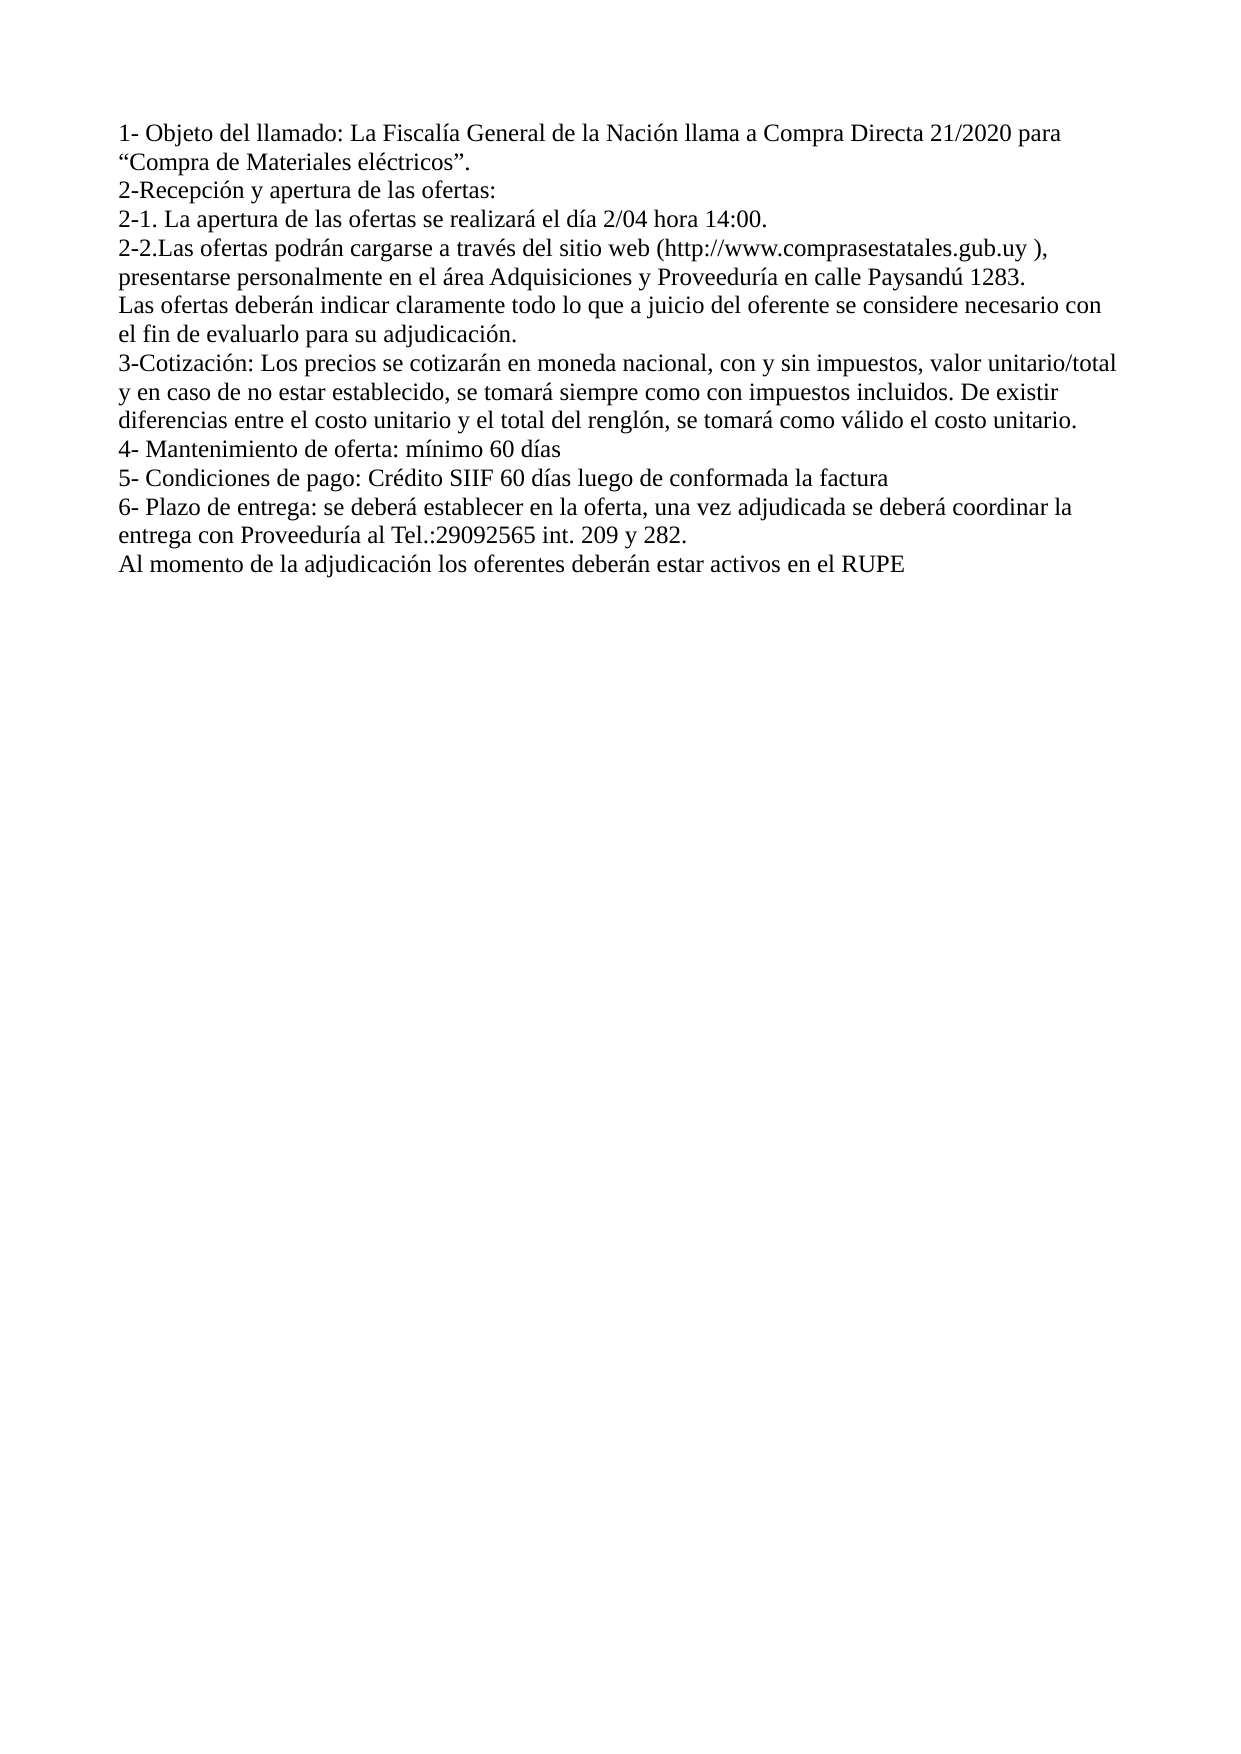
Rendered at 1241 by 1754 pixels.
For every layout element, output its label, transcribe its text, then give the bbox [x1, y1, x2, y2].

text Al momento de la adjudicación los oferentes deberán estar activos en el RUPE [118, 549, 1122, 578]
text 2-Recepción y apertura de las ofertas: [118, 176, 1122, 204]
text 4- Mantenimiento de oferta: mínimo 60 días [118, 434, 1122, 463]
text 5- Condiciones de pago: Crédito SIIF 60 días luego de conformada la factura [118, 463, 1122, 492]
text 2-2.Las ofertas podrán cargarse a través del sitio web (http://www.comprasestatales.gub.uy ), presentarse personalmente en el área Adquisiciones y Proveeduría en calle Paysandú 1283. [118, 233, 1122, 291]
text 1- Objeto del llamado: La Fiscalía General de la Nación llama a Compra Directa 21/2020 para “Compra de Materiales eléctricos”. [118, 118, 1122, 176]
text 3-Cotización: Los precios se cotizarán en moneda nacional, con y sin impuestos, valor unitario/total y en caso de no estar establecido, se tomará siempre como con impuestos incluidos. De existir diferencias entre el costo unitario y el total del renglón, se tomará como válido el costo unitario. [118, 348, 1122, 434]
text 2-1. La apertura de las ofertas se realizará el día 2/04 hora 14:00. [118, 204, 1122, 233]
text Las ofertas deberán indicar claramente todo lo que a juicio del oferente se considere necesario con el fin de evaluarlo para su adjudicación. [118, 291, 1122, 348]
text 6- Plazo de entrega: se deberá establecer en la oferta, una vez adjudicada se deberá coordinar la entrega con Proveeduría al Tel.:29092565 int. 209 y 282. [118, 492, 1122, 549]
